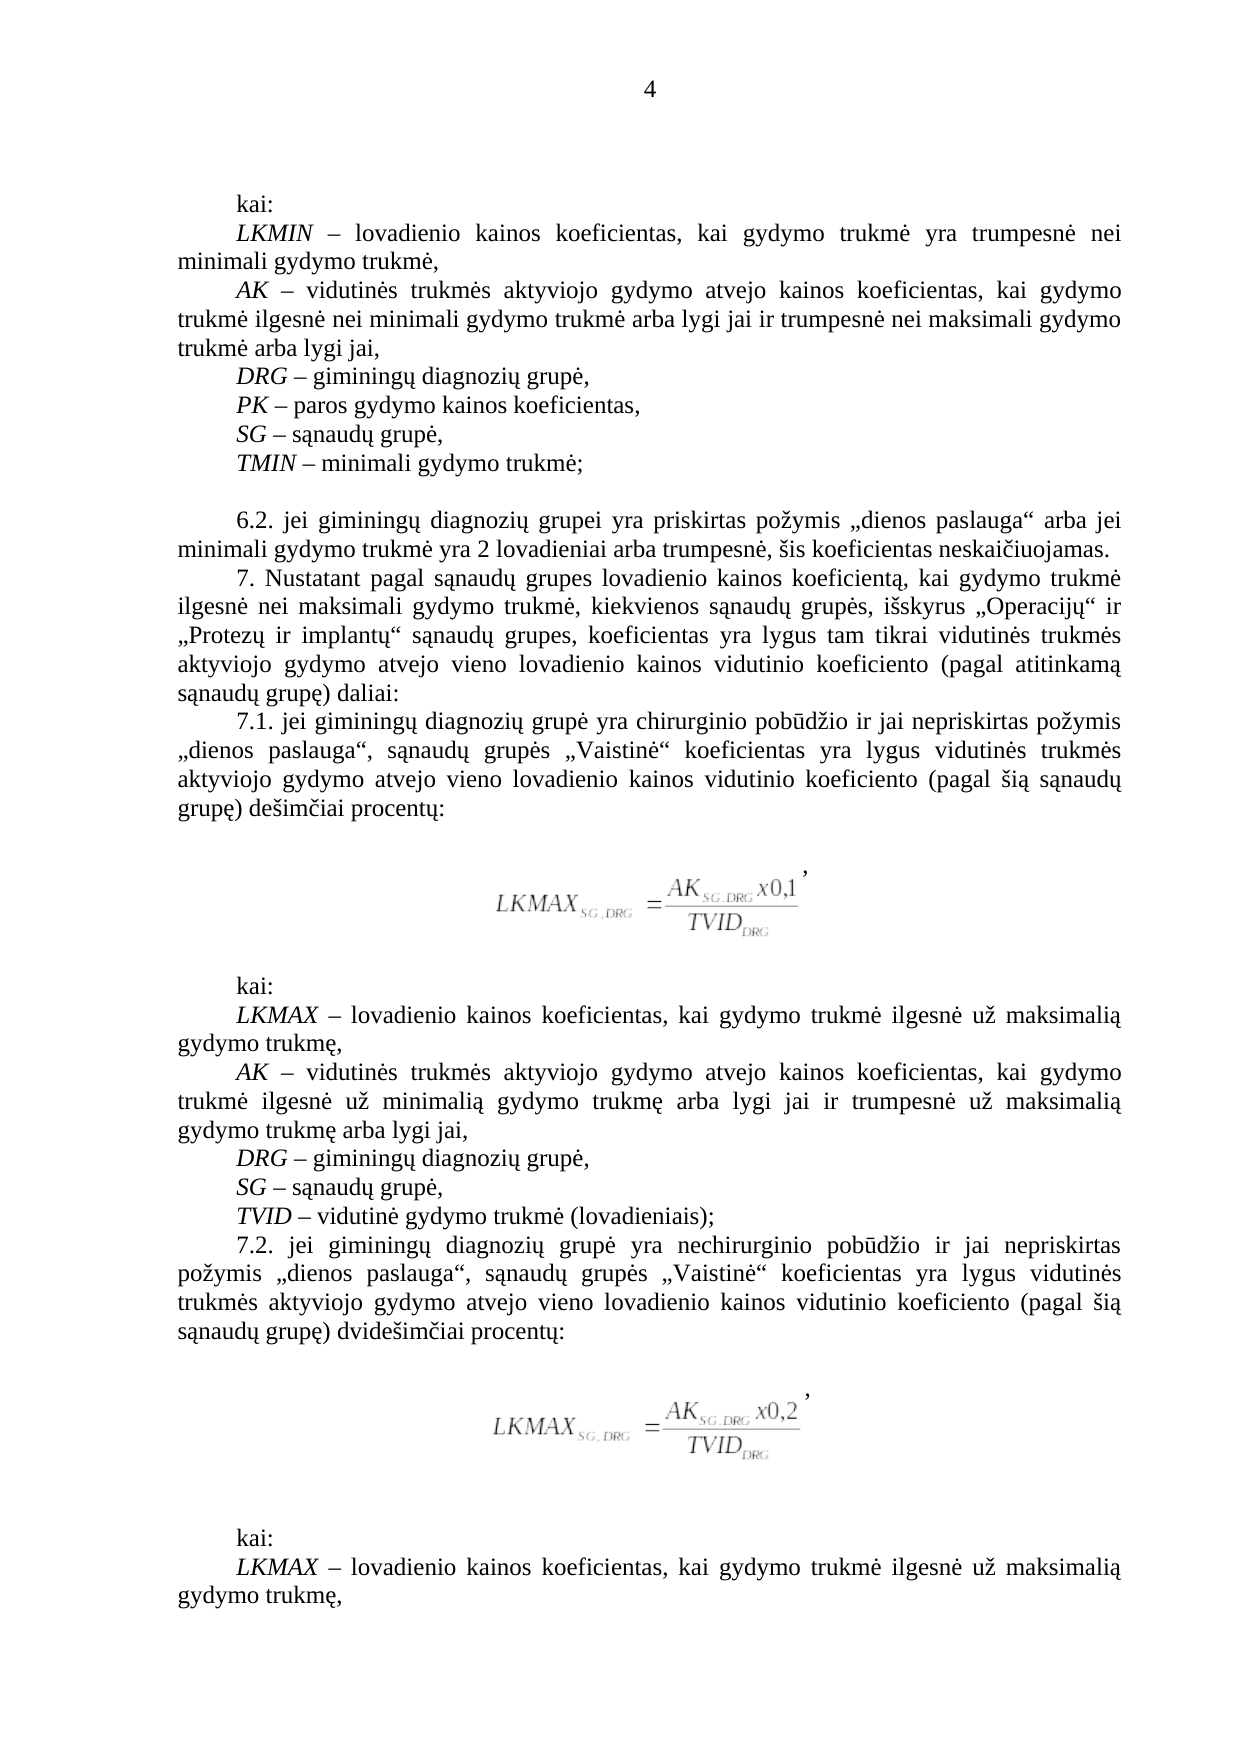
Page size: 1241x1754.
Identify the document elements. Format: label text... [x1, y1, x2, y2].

text SG – sąnaudų grupė, [177, 1172, 1122, 1201]
text 7. Nustatant pagal sąnaudų grupes lovadienio kainos koeficientą, kai gydymo trukmė ilgesnė nei maksimali gydymo trukmė, kiekvienos sąnaudų grupės, išskyrus „Operacijų“ ir „Protezų ir implantų“ sąnaudų grupes, koeficientas yra lygus tam tikrai vidutinės trukmės aktyviojo gydymo atvejo vieno lovadienio kainos vidutinio koeficiento (pagal atitinkamą sąnaudų grupę) daliai: [177, 563, 1122, 706]
text , [177, 850, 1122, 942]
text DRG – giminingų diagnozių grupė, [177, 1143, 1122, 1172]
text , [177, 1373, 1122, 1466]
text LKMIN – lovadienio kainos koeficientas, kai gydymo trukmė yra trumpesnė nei minimali gydymo trukmė, [177, 218, 1122, 275]
text SG – sąnaudų grupė, [177, 419, 1122, 448]
text DRG – giminingų diagnozių grupė, [177, 361, 1122, 390]
text AK – vidutinės trukmės aktyviojo gydymo atvejo kainos koeficientas, kai gydymo trukmė ilgesnė už minimalią gydymo trukmę arba lygi jai ir trumpesnė už maksimalią gydymo trukmę arba lygi jai, [177, 1057, 1122, 1143]
text LKMAX – lovadienio kainos koeficientas, kai gydymo trukmė ilgesnė už maksimalią gydymo trukmę, [177, 1552, 1122, 1609]
text 7.1. jei giminingų diagnozių grupė yra chirurginio pobūdžio ir jai nepriskirtas požymis „dienos paslauga“, sąnaudų grupės „Vaistinė“ koeficientas yra lygus vidutinės trukmės aktyviojo gydymo atvejo vieno lovadienio kainos vidutinio koeficiento (pagal šią sąnaudų grupę) dešimčiai procentų: [177, 706, 1122, 821]
text AK – vidutinės trukmės aktyviojo gydymo atvejo kainos koeficientas, kai gydymo trukmė ilgesnė nei minimali gydymo trukmė arba lygi jai ir trumpesnė nei maksimali gydymo trukmė arba lygi jai, [177, 275, 1122, 361]
text 7.2. jei giminingų diagnozių grupė yra nechirurginio pobūdžio ir jai nepriskirtas požymis „dienos paslauga“, sąnaudų grupės „Vaistinė“ koeficientas yra lygus vidutinės trukmės aktyviojo gydymo atvejo vieno lovadienio kainos vidutinio koeficiento (pagal šią sąnaudų grupę) dvidešimčiai procentų: [177, 1230, 1122, 1345]
text 6.2. jei giminingų diagnozių grupei yra priskirtas požymis „dienos paslauga“ arba jei minimali gydymo trukmė yra 2 lovadieniai arba trumpesnė, šis koeficientas neskaičiuojamas. [177, 505, 1122, 563]
text kai: [177, 971, 1122, 1000]
text TMIN – minimali gydymo trukmė; [177, 448, 1122, 476]
text PK – paros gydymo kainos koeficientas, [177, 390, 1122, 419]
text kai: [177, 189, 1122, 218]
text LKMAX – lovadienio kainos koeficientas, kai gydymo trukmė ilgesnė už maksimalią gydymo trukmę, [177, 1000, 1122, 1057]
text kai: [177, 1523, 1122, 1552]
text TVID – vidutinė gydymo trukmė (lovadieniais); [177, 1201, 1122, 1230]
